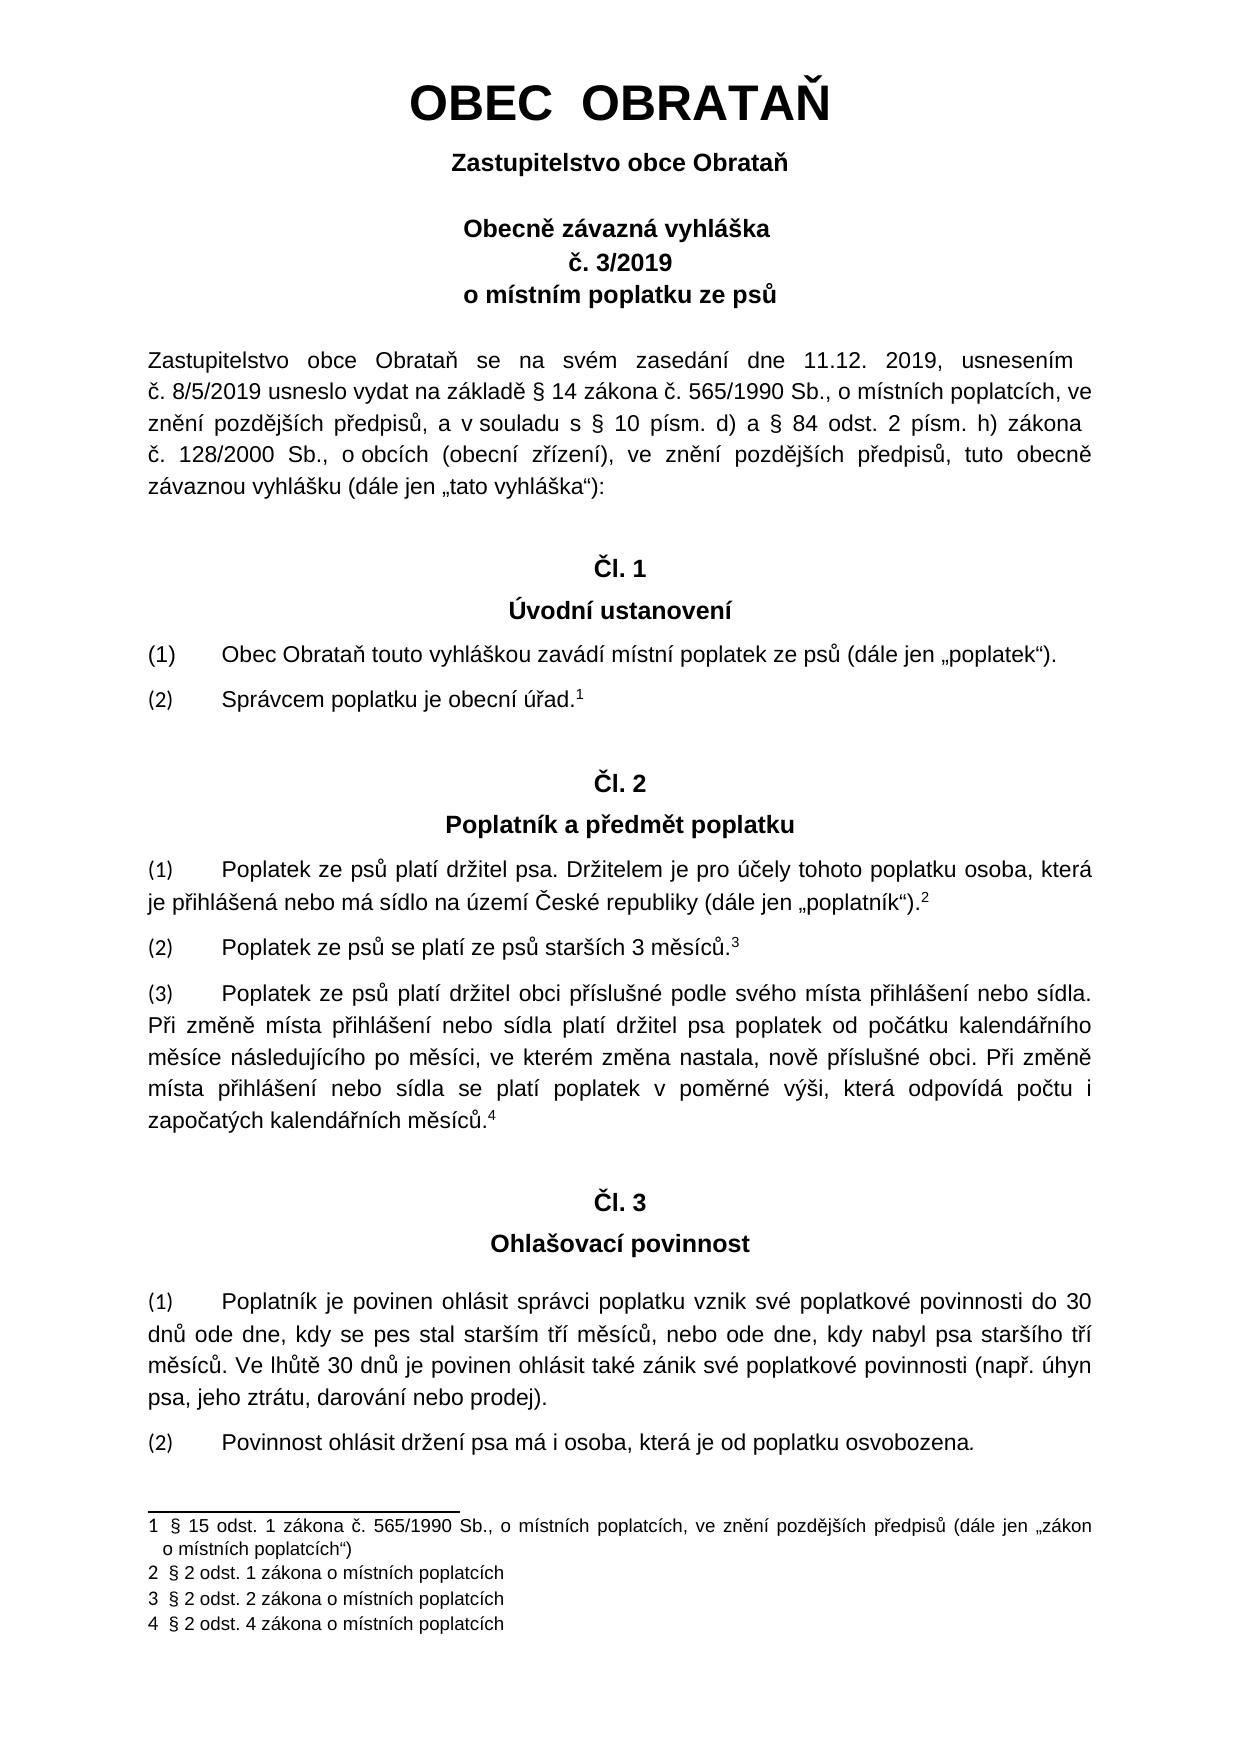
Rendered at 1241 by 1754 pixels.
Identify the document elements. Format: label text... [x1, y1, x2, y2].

text Poplatník a předmět poplatku [148, 810, 1093, 839]
list § 2 odst. 1 zákona o místních poplatcích [148, 1559, 1093, 1585]
list Poplatek ze psů platí držitel psa. Držitelem je pro účely tohoto poplatku osoba, která je přihlášená nebo má sídlo na území České republiky (dále jen „poplatník“). [148, 855, 1093, 915]
text Úvodní ustanovení [148, 596, 1093, 624]
text Čl. 3 [148, 1188, 1093, 1217]
text č. 3/2019 [148, 247, 1093, 276]
list § 15 odst. 1 zákona č. 565/1990 Sb., o místních poplatcích, ve znění pozdějších předpisů (dále jen „zákon o místních poplatcích“) [148, 1512, 1093, 1559]
list Poplatník je povinen ohlásit správci poplatku vznik své poplatkové povinnosti do 30 dnů ode dne, kdy se pes stal starším tří měsíců, nebo ode dne, kdy nabyl psa staršího tří měsíců. Ve lhůtě 30 dnů je povinen ohlásit také zánik své poplatkové povinnosti (např. úhyn psa, jeho ztrátu, darování nebo prodej). [148, 1287, 1093, 1410]
list Správcem poplatku je obecní úřad. [148, 685, 1093, 713]
list § 2 odst. 2 zákona o místních poplatcích [148, 1585, 1093, 1610]
text Zastupitelstvo obce Obrataň [148, 148, 1093, 177]
text OBEC OBRATAŇ [148, 74, 1093, 131]
text Zastupitelstvo obce Obrataň se na svém zasedání dne 11.12. 2019, usnesením č. 8/5/2019 usneslo vydat na základě § 14 zákona č. 565/1990 Sb., o místních poplatcích, ve znění pozdějších předpisů, a v souladu s § 10 písm. d) a § 84 odst. 2 písm. h) zákona č. 128/2000 Sb., o obcích (obecní zřízení), ve znění pozdějších předpisů, tuto obecně závaznou vyhlášku (dále jen „tato vyhláška“): [148, 347, 1093, 499]
list Poplatek ze psů platí držitel obci příslušné podle svého místa přihlášení nebo sídla. Při změně místa přihlášení nebo sídla platí držitel psa poplatek od počátku kalendářního měsíce následujícího po měsíci, ve kterém změna nastala, nově příslušné obci. Při změně místa přihlášení nebo sídla se platí poplatek v poměrné výši, která odpovídá počtu i započatých kalendářních měsíců. [148, 979, 1093, 1133]
list Povinnost ohlásit držení psa má i osoba, která je od poplatku osvobozena. [148, 1428, 1093, 1456]
text Obecně závazná vyhláška [148, 214, 1093, 243]
text Čl. 2 [148, 769, 1093, 797]
text Ohlašovací povinnost [148, 1229, 1093, 1258]
text Čl. 1 [148, 554, 1093, 583]
list Poplatek ze psů se platí ze psů starších 3 měsíců. [148, 933, 1093, 961]
text o místním poplatku ze psů [148, 281, 1093, 309]
list § 2 odst. 4 zákona o místních poplatcích [148, 1610, 1093, 1636]
list Obec Obrataň touto vyhláškou zavádí místní poplatek ze psů (dále jen „poplatek“). [148, 641, 1093, 667]
